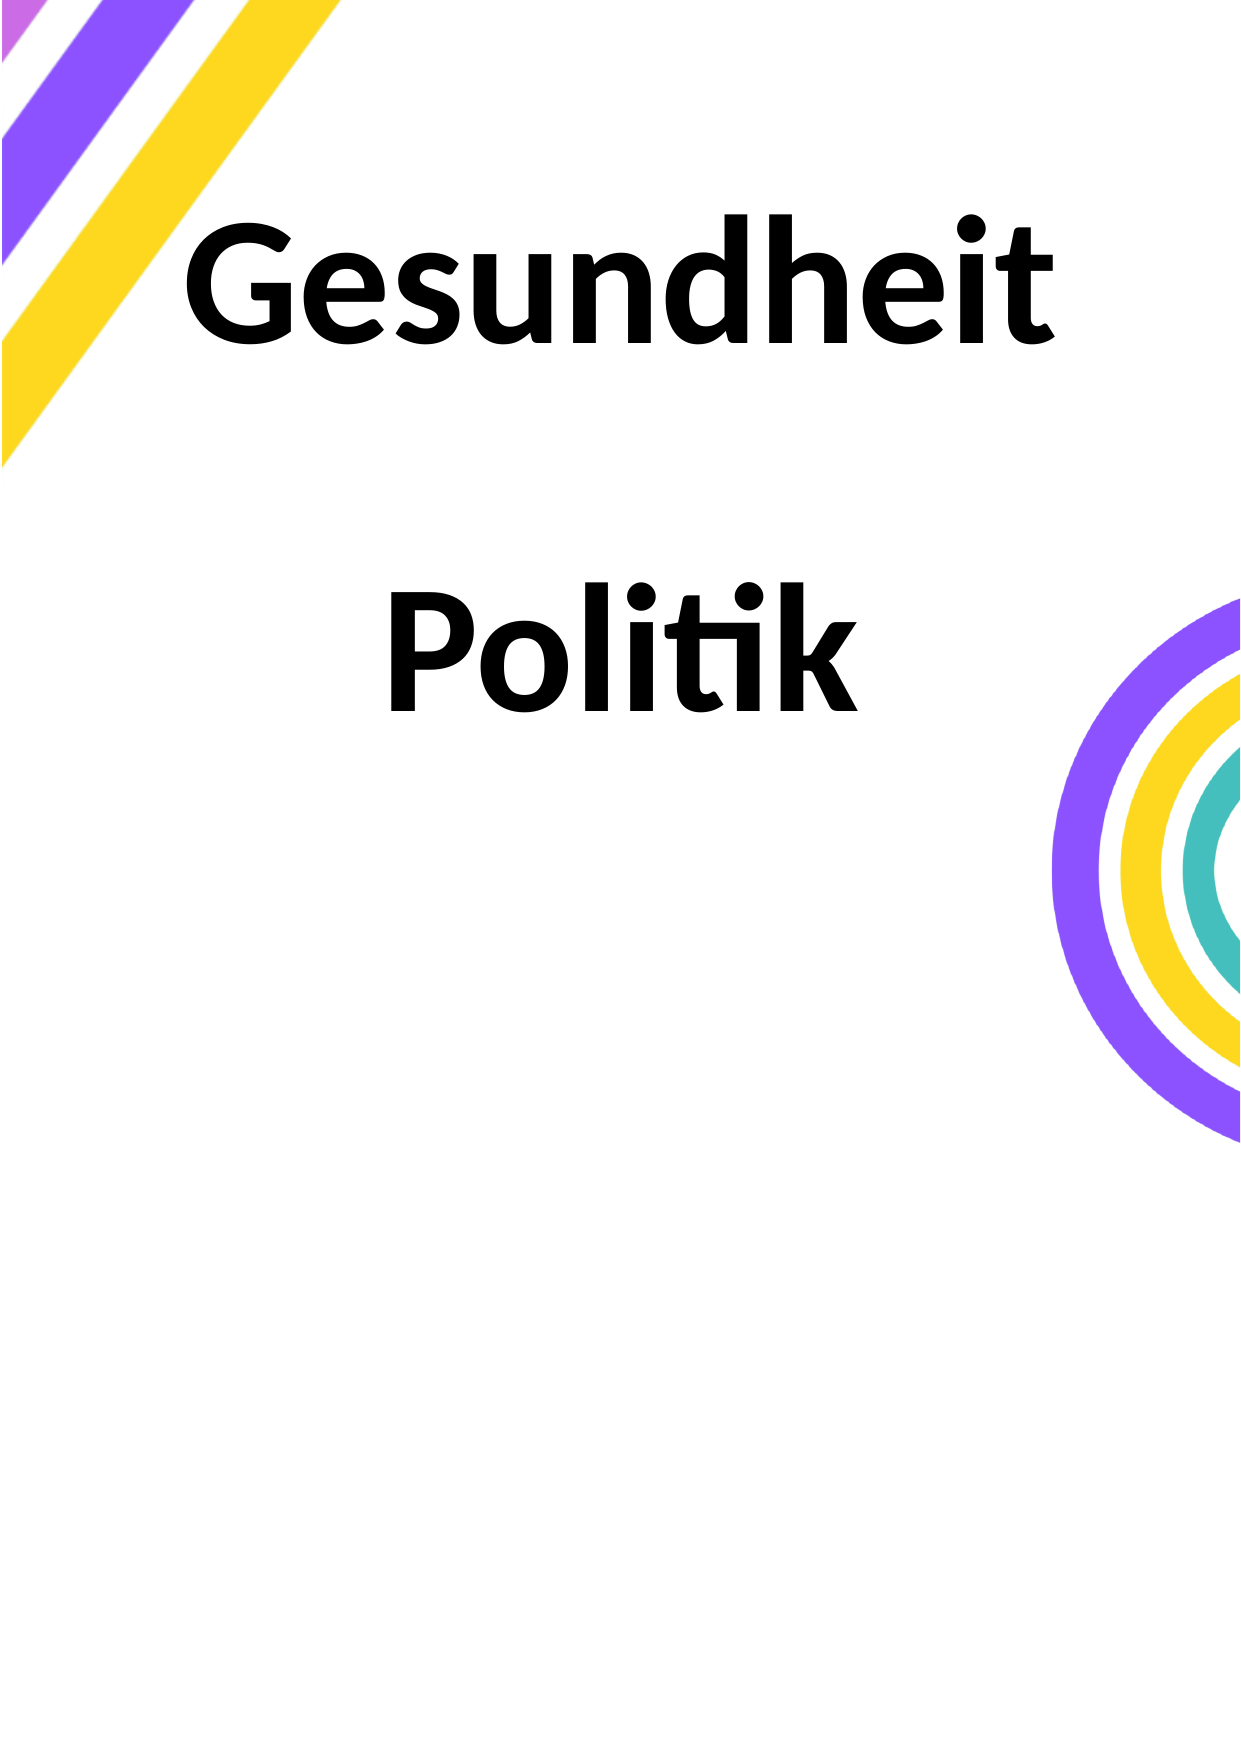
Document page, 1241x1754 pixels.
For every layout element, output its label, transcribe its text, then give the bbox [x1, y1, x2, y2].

picture [1041, 565, 1241, 1167]
text Gesundheit [374, 166, 1122, 389]
text Politik [118, 533, 1122, 757]
picture [2, 0, 374, 491]
picture [327, 269, 364, 288]
picture [326, 302, 374, 327]
